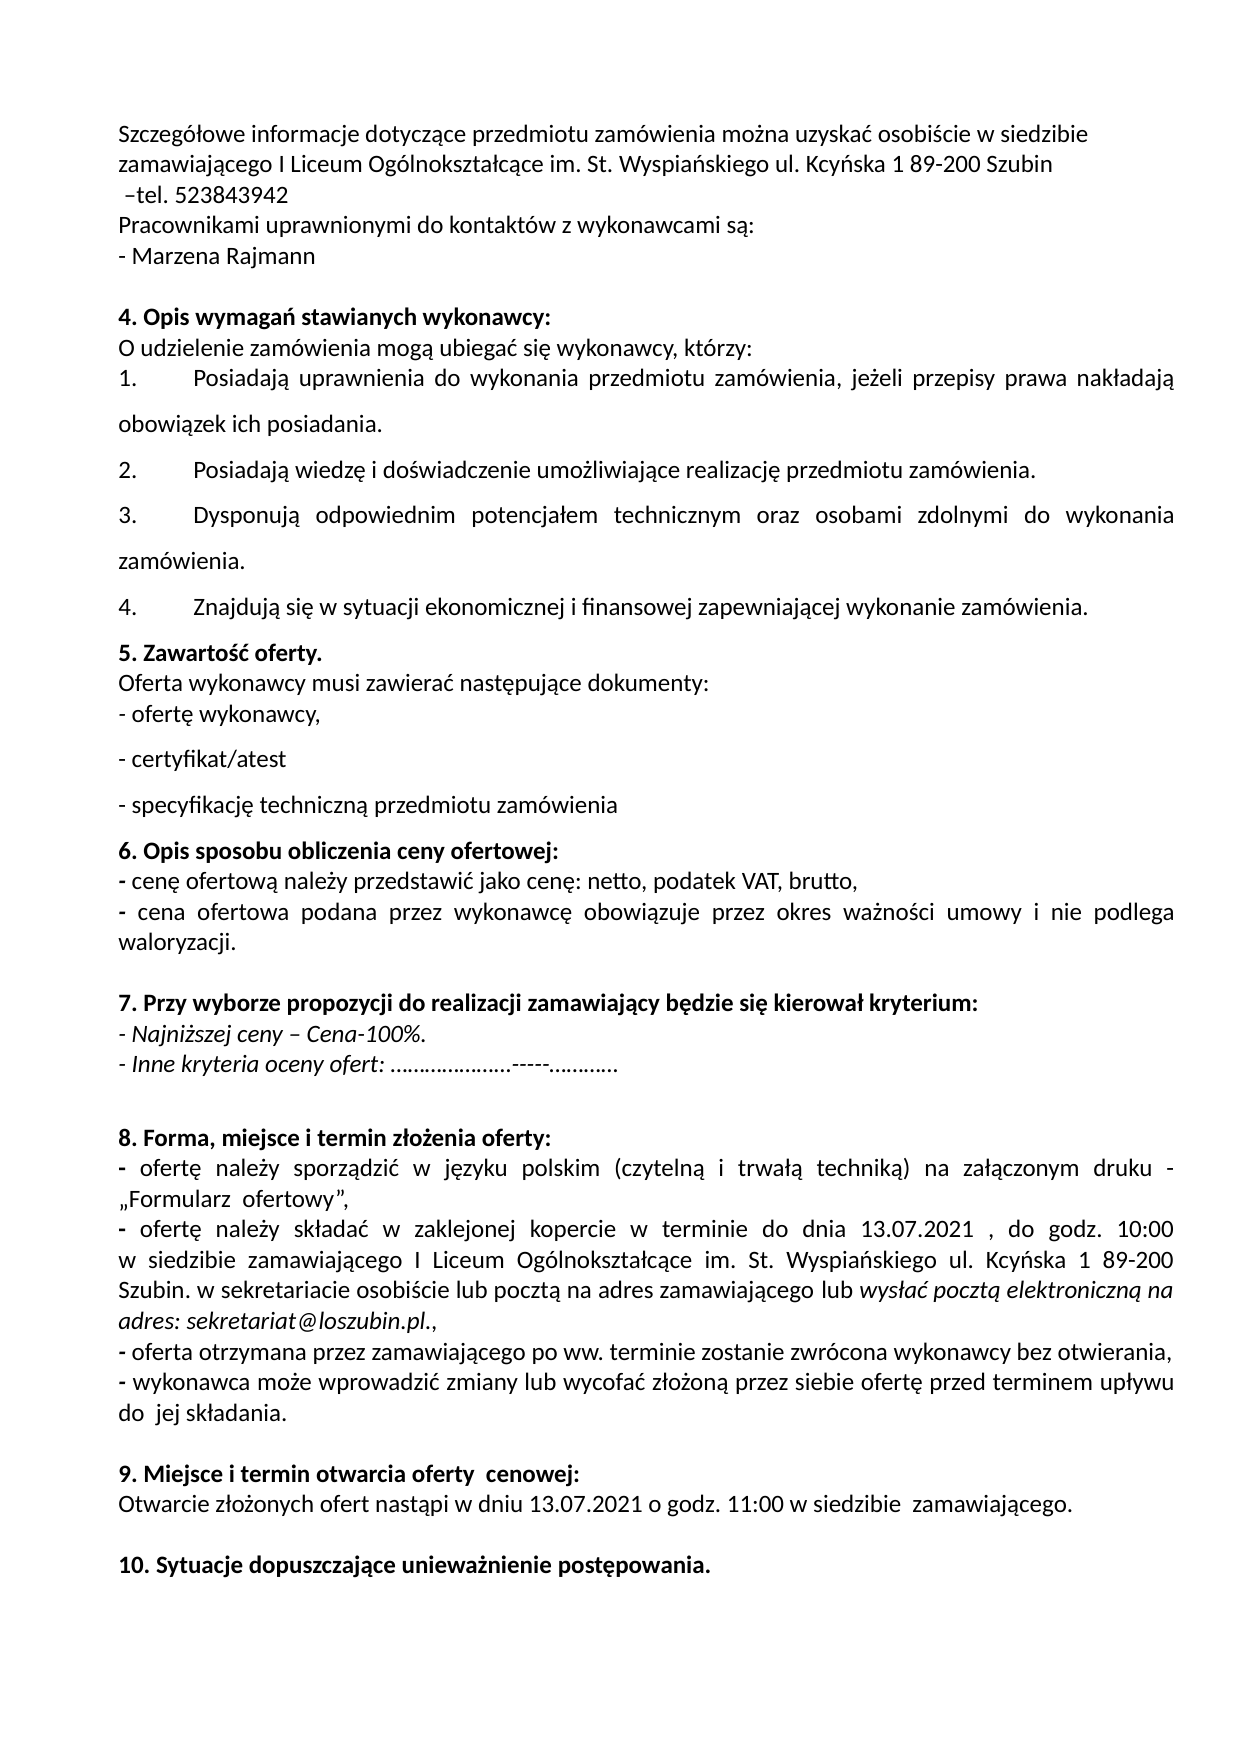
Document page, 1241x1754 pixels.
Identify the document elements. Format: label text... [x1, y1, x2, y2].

text 8. Forma, miejsce i termin złożenia oferty: [118, 1122, 1176, 1153]
text - Najniższej ceny – Cena-100%. [118, 1018, 1176, 1048]
text 7. Przy wyborze propozycji do realizacji zamawiający będzie się kierował kryterium: [118, 987, 1176, 1018]
text –tel. 523843942 [118, 179, 1176, 210]
text Pracownikami uprawnionymi do kontaktów z wykonawcami są: [118, 210, 1176, 240]
text 4. Opis wymagań stawianych wykonawcy: [118, 301, 1176, 332]
list Posiadają wiedzę i doświadczenie umożliwiające realizację przedmiotu zamówienia. [118, 454, 1176, 484]
text Otwarcie złożonych ofert nastąpi w dniu 13.07.2021 o godz. 11:00 w siedzibie zamawiającego. [118, 1488, 1176, 1519]
text - specyfikację techniczną przedmiotu zamówienia [118, 789, 1176, 820]
text - certyfikat/atest [118, 743, 1176, 774]
text 5. Zawartość oferty. [118, 637, 1176, 667]
text - Inne kryteria oceny ofert: …………………-----………… [118, 1048, 1176, 1079]
text 6. Opis sposobu obliczenia ceny ofertowej: [118, 835, 1176, 865]
text - cenę ofertową należy przedstawić jako cenę: netto, podatek VAT, brutto, [118, 865, 1176, 896]
text - ofertę należy sporządzić w języku polskim (czytelną i trwałą techniką) na załączonym druku - „Formularz ofertowy”, [118, 1153, 1176, 1214]
text - ofertę wykonawcy, [118, 698, 1176, 728]
text - ofertę należy składać w zaklejonej kopercie w terminie do dnia 13.07.2021 , do godz. 10:00 w siedzibie zamawiającego I Liceum Ogólnokształcące im. St. Wyspiańskiego ul. Kcyńska 1 89-200 Szubin. w sekretariacie osobiście lub pocztą na adres zamawiającego lub wysłać pocztą elektroniczną na adres: sekretariat@loszubin.pl., [118, 1214, 1176, 1336]
text 9. Miejsce i termin otwarcia oferty cenowej: [118, 1458, 1176, 1488]
text - Marzena Rajmann [118, 240, 1176, 271]
text - cena ofertowa podana przez wykonawcę obowiązuje przez okres ważności umowy i nie podlega waloryzacji. [118, 896, 1176, 957]
text - oferta otrzymana przez zamawiającego po ww. terminie zostanie zwrócona wykonawcy bez otwierania, [118, 1336, 1176, 1366]
text Szczegółowe informacje dotyczące przedmiotu zamówienia można uzyskać osobiście w siedzibie zamawiającego I Liceum Ogólnokształcące im. St. Wyspiańskiego ul. Kcyńska 1 89-200 Szubin [118, 118, 1176, 179]
text Oferta wykonawcy musi zawierać następujące dokumenty: [118, 667, 1176, 698]
list Znajdują się w sytuacji ekonomicznej i finansowej zapewniającej wykonanie zamówienia. [118, 591, 1176, 621]
text 10. Sytuacje dopuszczające unieważnienie postępowania. [118, 1549, 1176, 1580]
list Posiadają uprawnienia do wykonania przedmiotu zamówienia, jeżeli przepisy prawa nakładają obowiązek ich posiadania. [118, 362, 1176, 438]
list Dysponują odpowiednim potencjałem technicznym oraz osobami zdolnymi do wykonania zamówienia. [118, 499, 1176, 576]
text - wykonawca może wprowadzić zmiany lub wycofać złożoną przez siebie ofertę przed terminem upływu do jej składania. [118, 1366, 1176, 1427]
text O udzielenie zamówienia mogą ubiegać się wykonawcy, którzy: [118, 332, 1176, 362]
